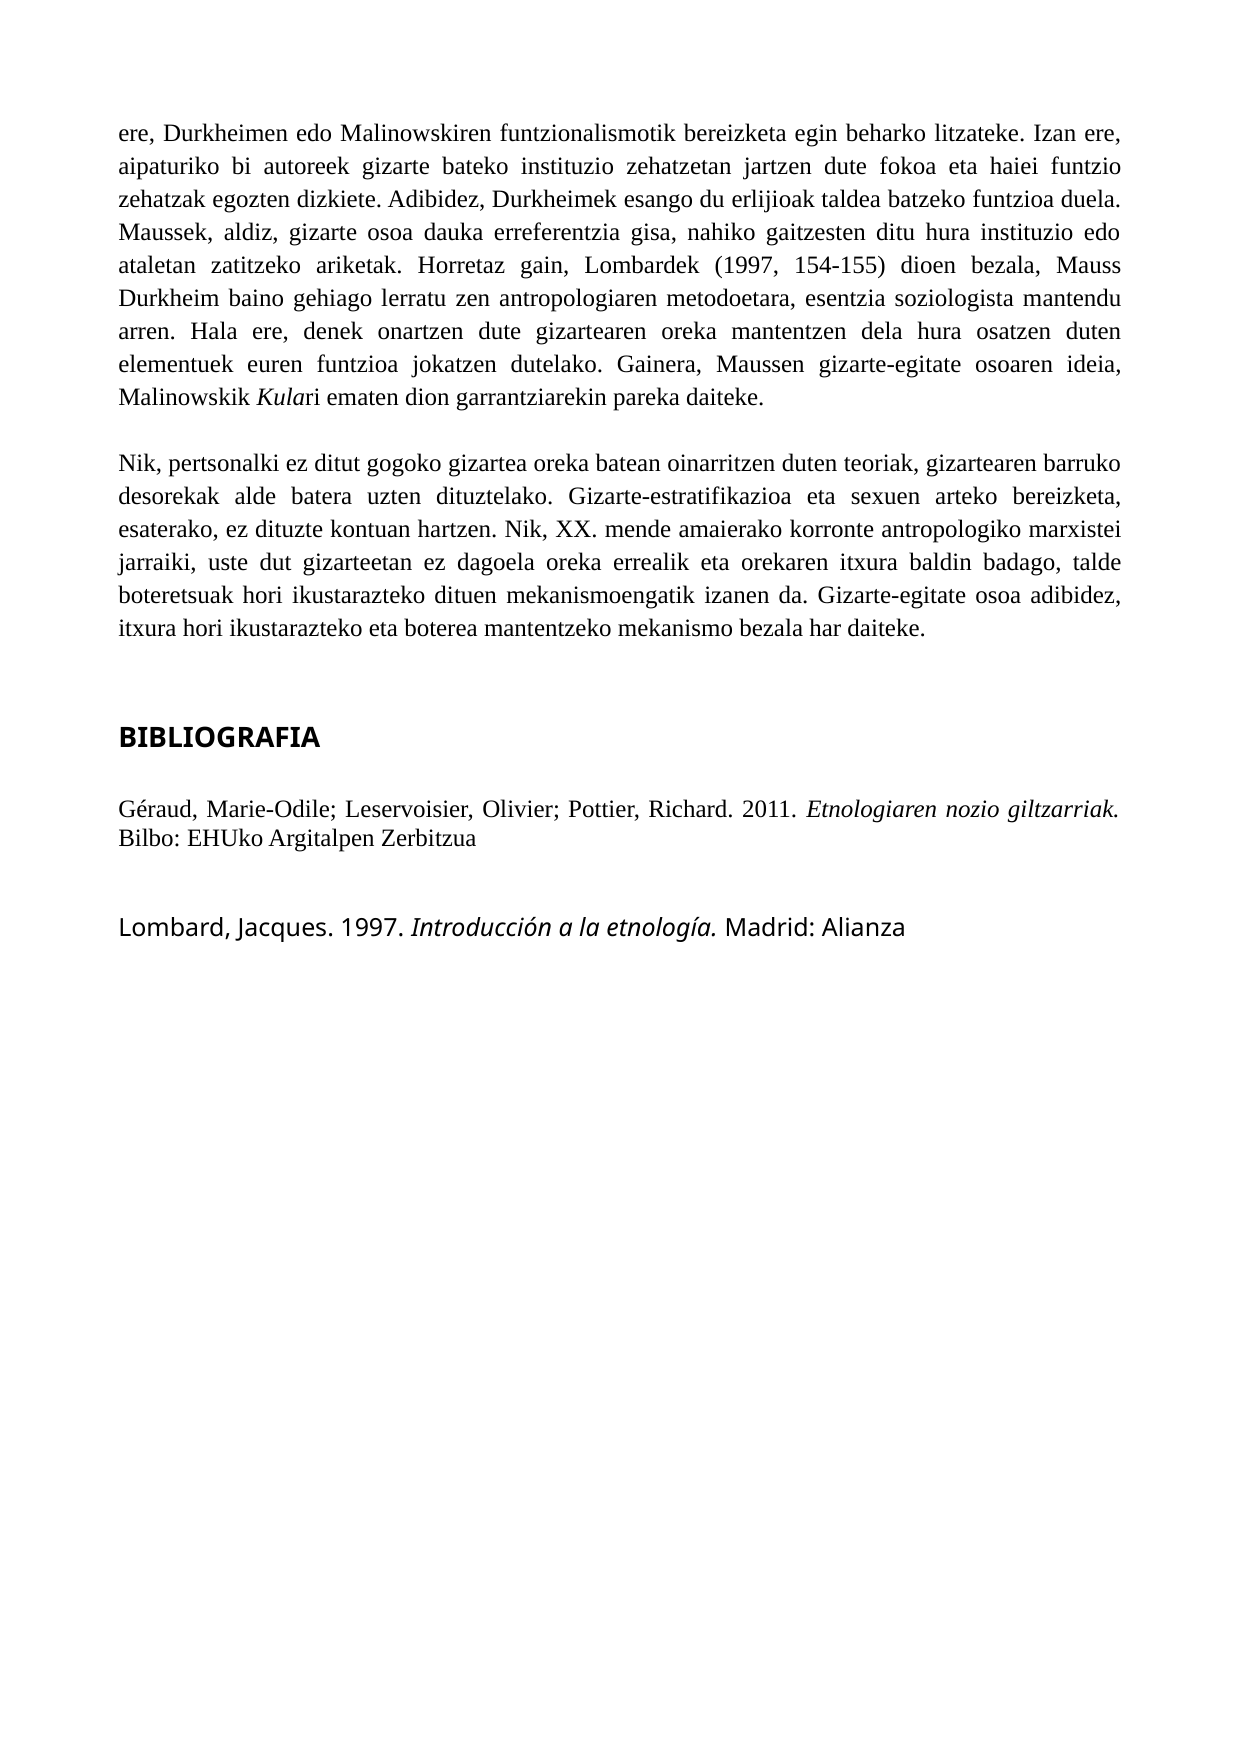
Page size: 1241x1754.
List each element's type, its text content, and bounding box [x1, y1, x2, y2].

text BIBLIOGRAFIA [118, 718, 1122, 756]
text Nik, pertsonalki ez ditut gogoko gizartea oreka batean oinarritzen duten teoriak, gizartearen barruko desorekak alde batera uzten dituztelako. Gizarte-estratifikazioa eta sexuen arteko bereizketa, esaterako, ez dituzte kontuan hartzen. Nik, XX. mende amaierako korronte antropologiko marxistei jarraiki, uste dut gizarteetan ez dagoela oreka errealik eta orekaren itxura baldin badago, talde boteretsuak hori ikustarazteko dituen mekanismoengatik izanen da. Gizarte-egitate osoa adibidez, itxura hori ikustarazteko eta boterea mantentzeko mekanismo bezala har daiteke. [118, 448, 1122, 642]
text ere, Durkheimen edo Malinowskiren funtzionalismotik bereizketa egin beharko litzateke. Izan ere, aipaturiko bi autoreek gizarte bateko instituzio zehatzetan jartzen dute fokoa eta haiei funtzio zehatzak egozten dizkiete. Adibidez, Durkheimek esango du erlijioak taldea batzeko funtzioa duela. Maussek, aldiz, gizarte osoa dauka erreferentzia gisa, nahiko gaitzesten ditu hura instituzio edo ataletan zatitzeko ariketak. Horretaz gain, Lombardek (1997, 154-155) dioen bezala, Mauss Durkheim baino gehiago lerratu zen antropologiaren metodoetara, esentzia soziologista mantendu arren. Hala ere, denek onartzen dute gizartearen oreka mantentzen dela hura osatzen duten elementuek euren funtzioa jokatzen dutelako. Gainera, Maussen gizarte-egitate osoaren ideia, Malinowskik Kulari ematen dion garrantziarekin pareka daiteke. [118, 118, 1122, 411]
text Lombard, Jacques. 1997. Introducción a la etnología. Madrid: Alianza [118, 909, 1122, 943]
text Géraud, Marie-Odile; Leservoisier, Olivier; Pottier, Richard. 2011. Etnologiaren nozio giltzarriak. Bilbo: EHUko Argitalpen Zerbitzua [118, 794, 1122, 852]
